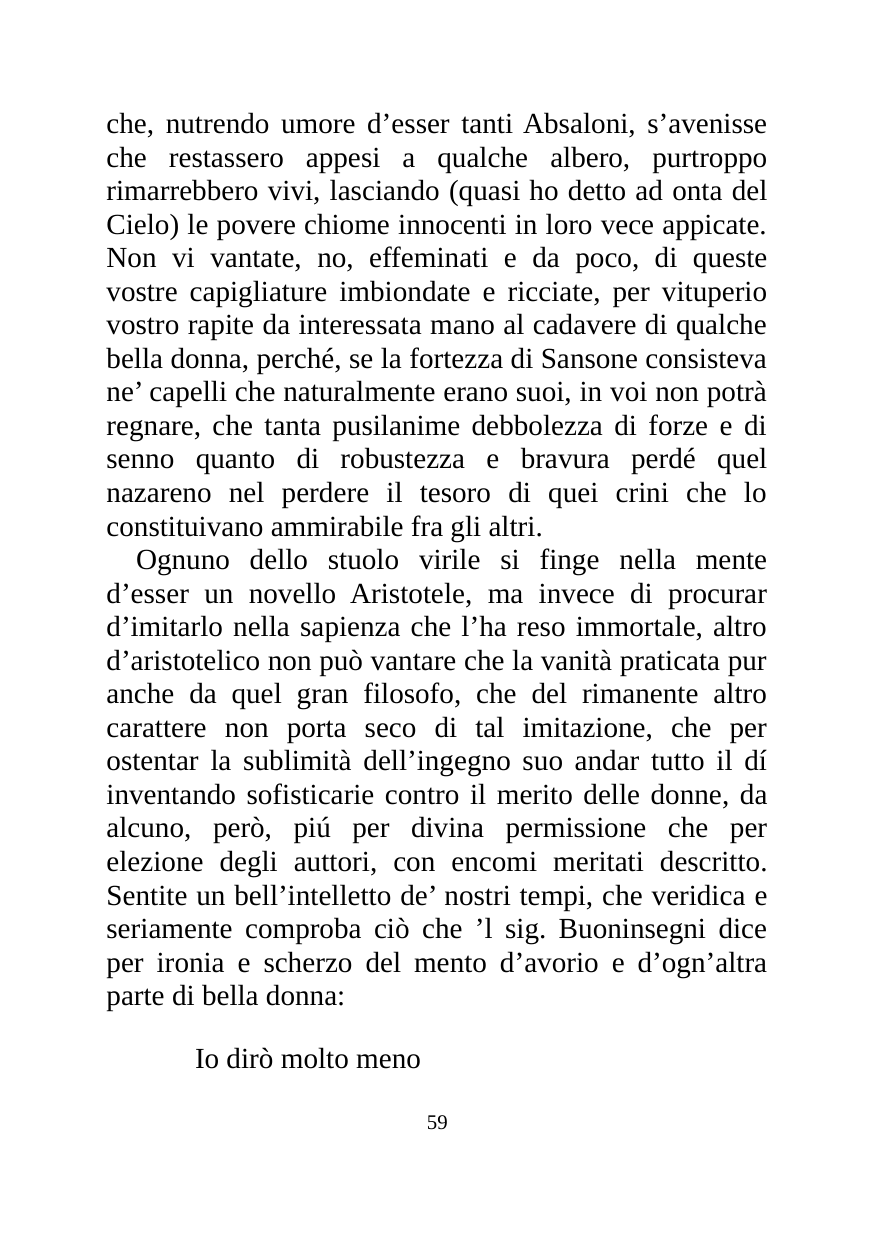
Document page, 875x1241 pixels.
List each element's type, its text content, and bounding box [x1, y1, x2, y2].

text Io dirò molto meno [195, 1041, 768, 1075]
text che, nutrendo umore d’esser tanti Absaloni, s’avenisse che restassero appesi a qualche albero, purtroppo rimarrebbero vivi, lasciando (quasi ho detto ad onta del Cielo) le povere chiome innocenti in loro vece appicate. Non vi vantate, no, effeminati e da poco, di queste vostre capigliature imbiondate e ricciate, per vituperio vostro rapite da interessata mano al cadavere di qualche bella donna, perché, se la fortezza di Sansone consisteva ne’ capelli che naturalmente erano suoi, in voi non potrà regnare, che tanta pusilanime debbolezza di forze e di senno quanto di robustezza e bravura perdé quel nazareno nel perdere il tesoro di quei crini che lo constituivano ammirabile fra gli altri. [106, 106, 768, 542]
text Ognuno dello stuolo virile si finge nella mente d’esser un novello Aristotele, ma invece di procurar d’imitarlo nella sapienza che l’ha reso immortale, altro d’aristotelico non può vantare che la vanità praticata pur anche da quel gran filosofo, che del rimanente altro carattere non porta seco di tal imitazione, che per ostentar la sublimità dell’ingegno suo andar tutto il dí inventando sofisticarie contro il merito delle donne, da alcuno, però, piú per divina permissione che per elezione degli auttori, con encomi meritati descritto. Sentite un bell’intelletto de’ nostri tempi, che veridica e seriamente comproba ciò che ’l sig. Buoninsegni dice per ironia e scherzo del mento d’avorio e d’ogn’altra parte di bella donna: [106, 542, 768, 1012]
